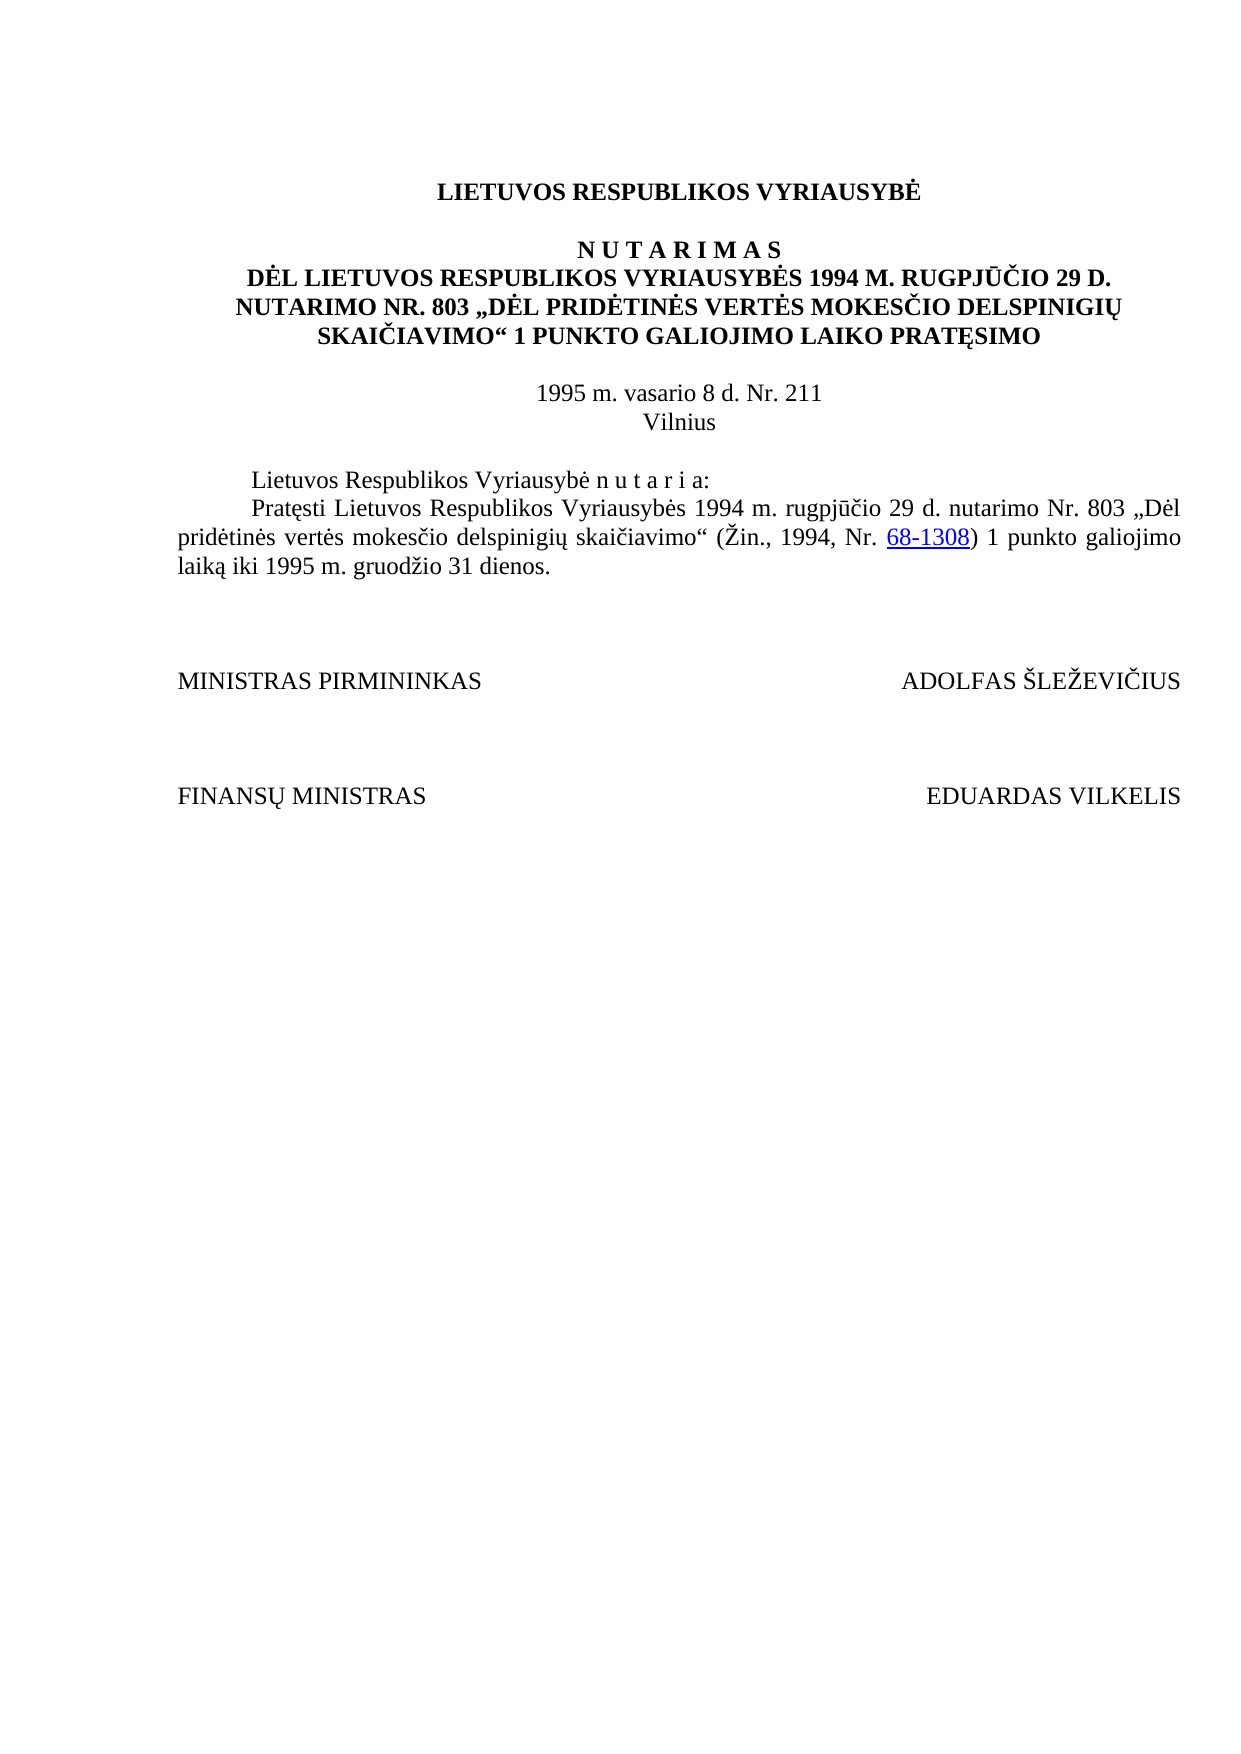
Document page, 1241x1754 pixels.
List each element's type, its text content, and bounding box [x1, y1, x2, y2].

text N U T A R I M A S [177, 235, 1181, 263]
text 1995 m. vasario 8 d. Nr. 211 [177, 378, 1181, 407]
text Pratęsti Lietuvos Respublikos Vyriausybės 1994 m. rugpjūčio 29 d. nutarimo Nr. 803 „Dėl pridėtinės vertės mokesčio delspinigių skaičiavimo“ (Žin., 1994, Nr. 68-1308) 1 punkto galiojimo laiką iki 1995 m. gruodžio 31 dienos. [177, 493, 1181, 580]
text MINISTRAS PIRMININKAS ADOLFAS ŠLEŽEVIČIUS [177, 666, 1181, 695]
text Vilnius [177, 407, 1181, 436]
text DĖL LIETUVOS RESPUBLIKOS VYRIAUSYBĖS 1994 M. RUGPJŪČIO 29 D. NUTARIMO NR. 803 „DĖL PRIDĖTINĖS VERTĖS MOKESČIO DELSPINIGIŲ SKAIČIAVIMO“ 1 PUNKTO GALIOJIMO LAIKO PRATĘSIMO [177, 263, 1181, 350]
text FINANSŲ MINISTRAS EDUARDAS VILKELIS [177, 781, 1181, 810]
text LIETUVOS RESPUBLIKOS VYRIAUSYBĖ [177, 177, 1181, 206]
text Lietuvos Respublikos Vyriausybė nutaria: [177, 465, 1181, 493]
